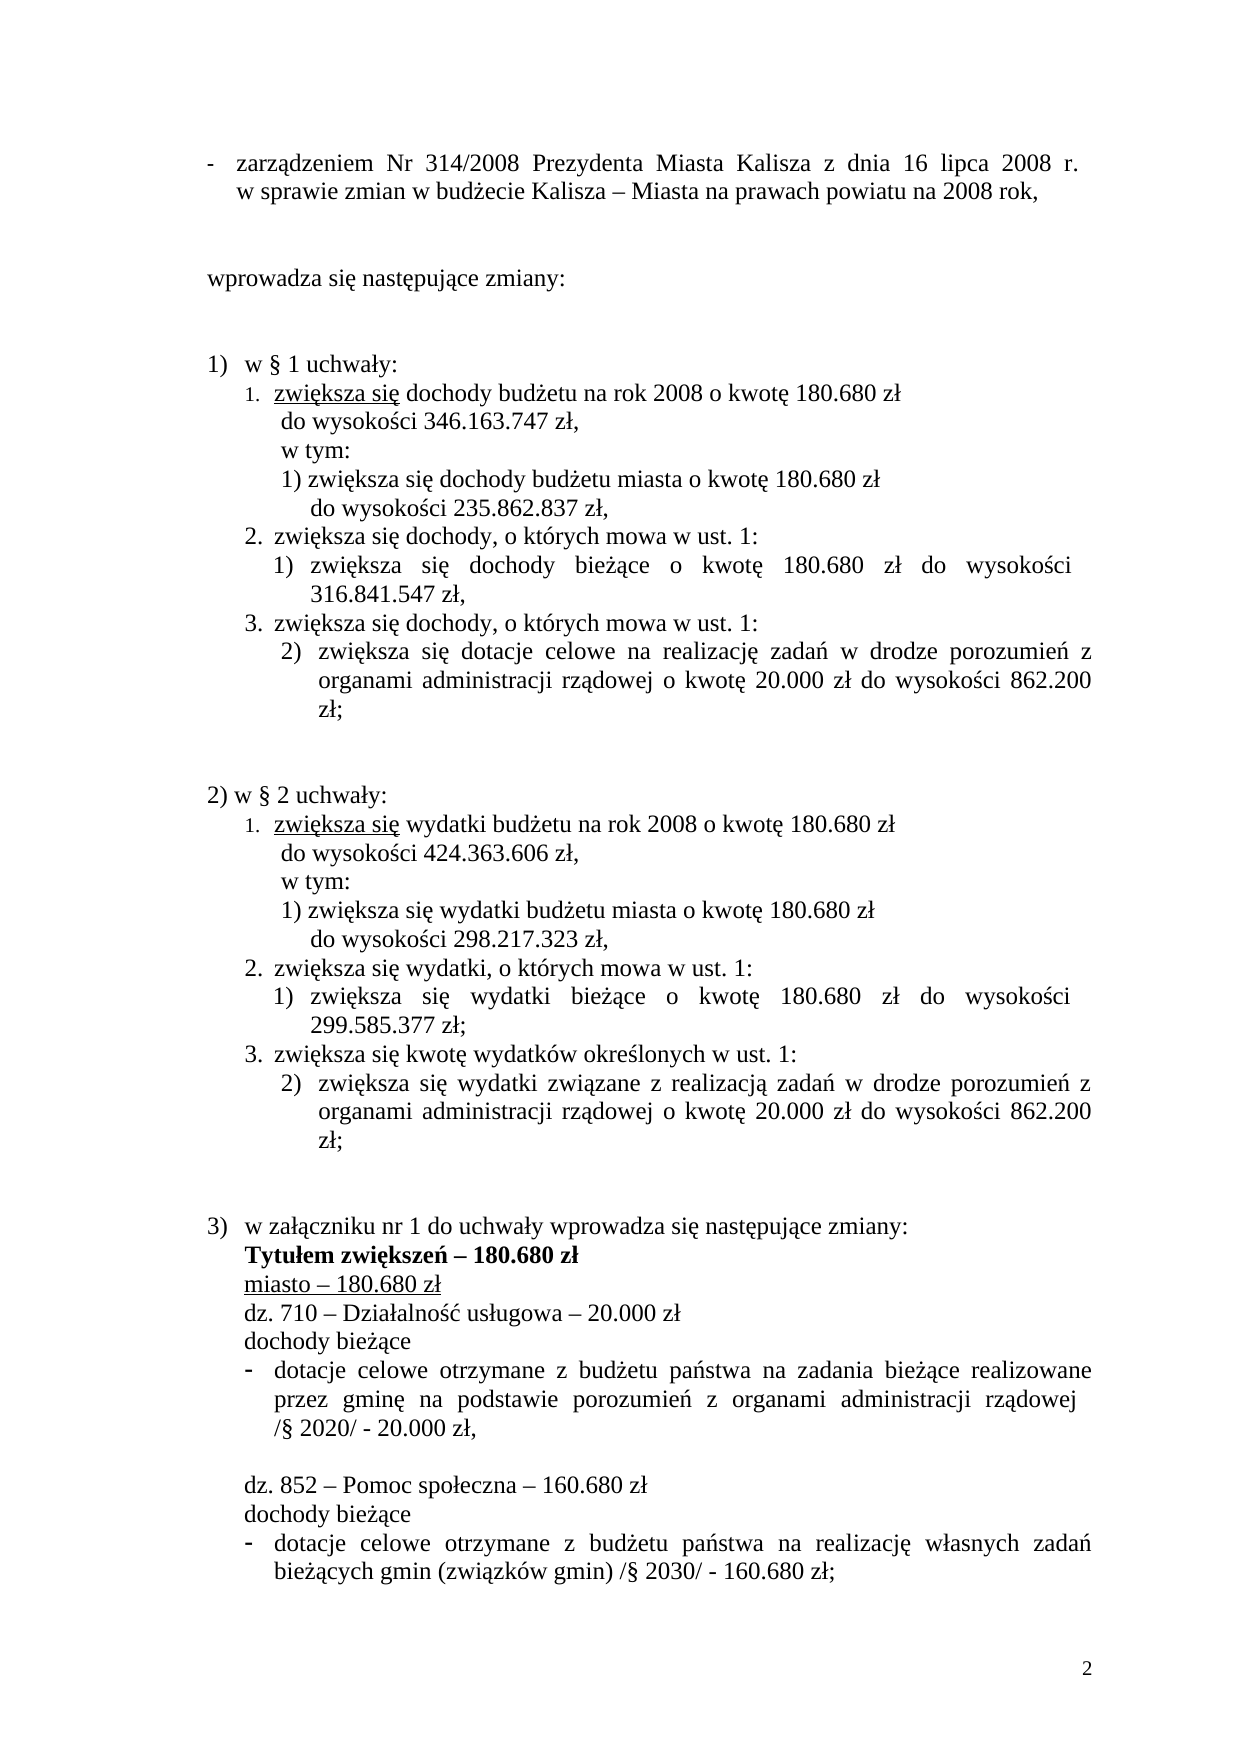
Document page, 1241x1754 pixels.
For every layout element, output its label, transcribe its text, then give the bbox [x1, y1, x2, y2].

list zwiększa się dotacje celowe na realizację zadań w drodze porozumień z organami administracji rządowej o kwotę 20.000 zł do wysokości 862.200 zł; [281, 636, 1092, 723]
list w załączniku nr 1 do uchwały wprowadza się następujące zmiany: [207, 1211, 1092, 1240]
list dotacje celowe otrzymane z budżetu państwa na realizację własnych zadań bieżących gmin (związków gmin) /§ 2030/ - 160.680 zł; [244, 1528, 1092, 1585]
list zarządzeniem Nr 314/2008 Prezydenta Miasta Kalisza z dnia 16 lipca 2008 r. w sprawie zmian w budżecie Kalisza – Miasta na prawach powiatu na 2008 rok, [207, 148, 1092, 205]
text do wysokości 235.862.837 zł, [310, 493, 1092, 521]
text 1) zwiększa się dochody budżetu miasta o kwotę 180.680 zł [281, 464, 1092, 493]
list zwiększa się dochody, o których mowa w ust. 1: [244, 521, 1092, 550]
text 1) zwiększa się wydatki budżetu miasta o kwotę 180.680 zł [244, 895, 1092, 924]
text dz. 710 – Działalność usługowa – 20.000 zł [207, 1298, 1092, 1326]
text do wysokości 298.217.323 zł, [310, 924, 1092, 953]
text Tytułem zwiększeń – 180.680 zł [207, 1240, 1092, 1269]
text dochody bieżące [207, 1326, 1092, 1355]
list w § 1 uchwały: [207, 349, 1092, 378]
text w tym: [244, 866, 1092, 895]
text wprowadza się następujące zmiany: [207, 263, 1092, 291]
list zwiększa się dochody, o których mowa w ust. 1: [244, 608, 1092, 636]
list zwiększa się dochody bieżące o kwotę 180.680 zł do wysokości 316.841.547 zł, [273, 550, 1092, 608]
list zwiększa się dochody budżetu na rok 2008 o kwotę 180.680 zł [244, 378, 1092, 406]
list zwiększa się wydatki, o których mowa w ust. 1: [244, 953, 1092, 981]
list dotacje celowe otrzymane z budżetu państwa na zadania bieżące realizowane przez gminę na podstawie porozumień z organami administracji rządowej /§ 2020/ - 20.000 zł, [244, 1355, 1092, 1441]
text dz. 852 – Pomoc społeczna – 160.680 zł [207, 1470, 1092, 1499]
list zwiększa się wydatki związane z realizacją zadań w drodze porozumień z organami administracji rządowej o kwotę 20.000 zł do wysokości 862.200 zł; [281, 1068, 1092, 1154]
text do wysokości 346.163.747 zł, [207, 406, 1092, 435]
list zwiększa się wydatki bieżące o kwotę 180.680 zł do wysokości 299.585.377 zł; [273, 981, 1092, 1039]
list zwiększa się wydatki budżetu na rok 2008 o kwotę 180.680 zł [244, 809, 1092, 838]
text 2) w § 2 uchwały: [207, 780, 1092, 809]
text dochody bieżące [207, 1499, 1092, 1528]
text w tym: [207, 435, 1092, 464]
list zwiększa się kwotę wydatków określonych w ust. 1: [244, 1039, 1092, 1068]
text miasto – 180.680 zł [207, 1269, 1092, 1298]
text do wysokości 424.363.606 zł, [244, 838, 1092, 866]
